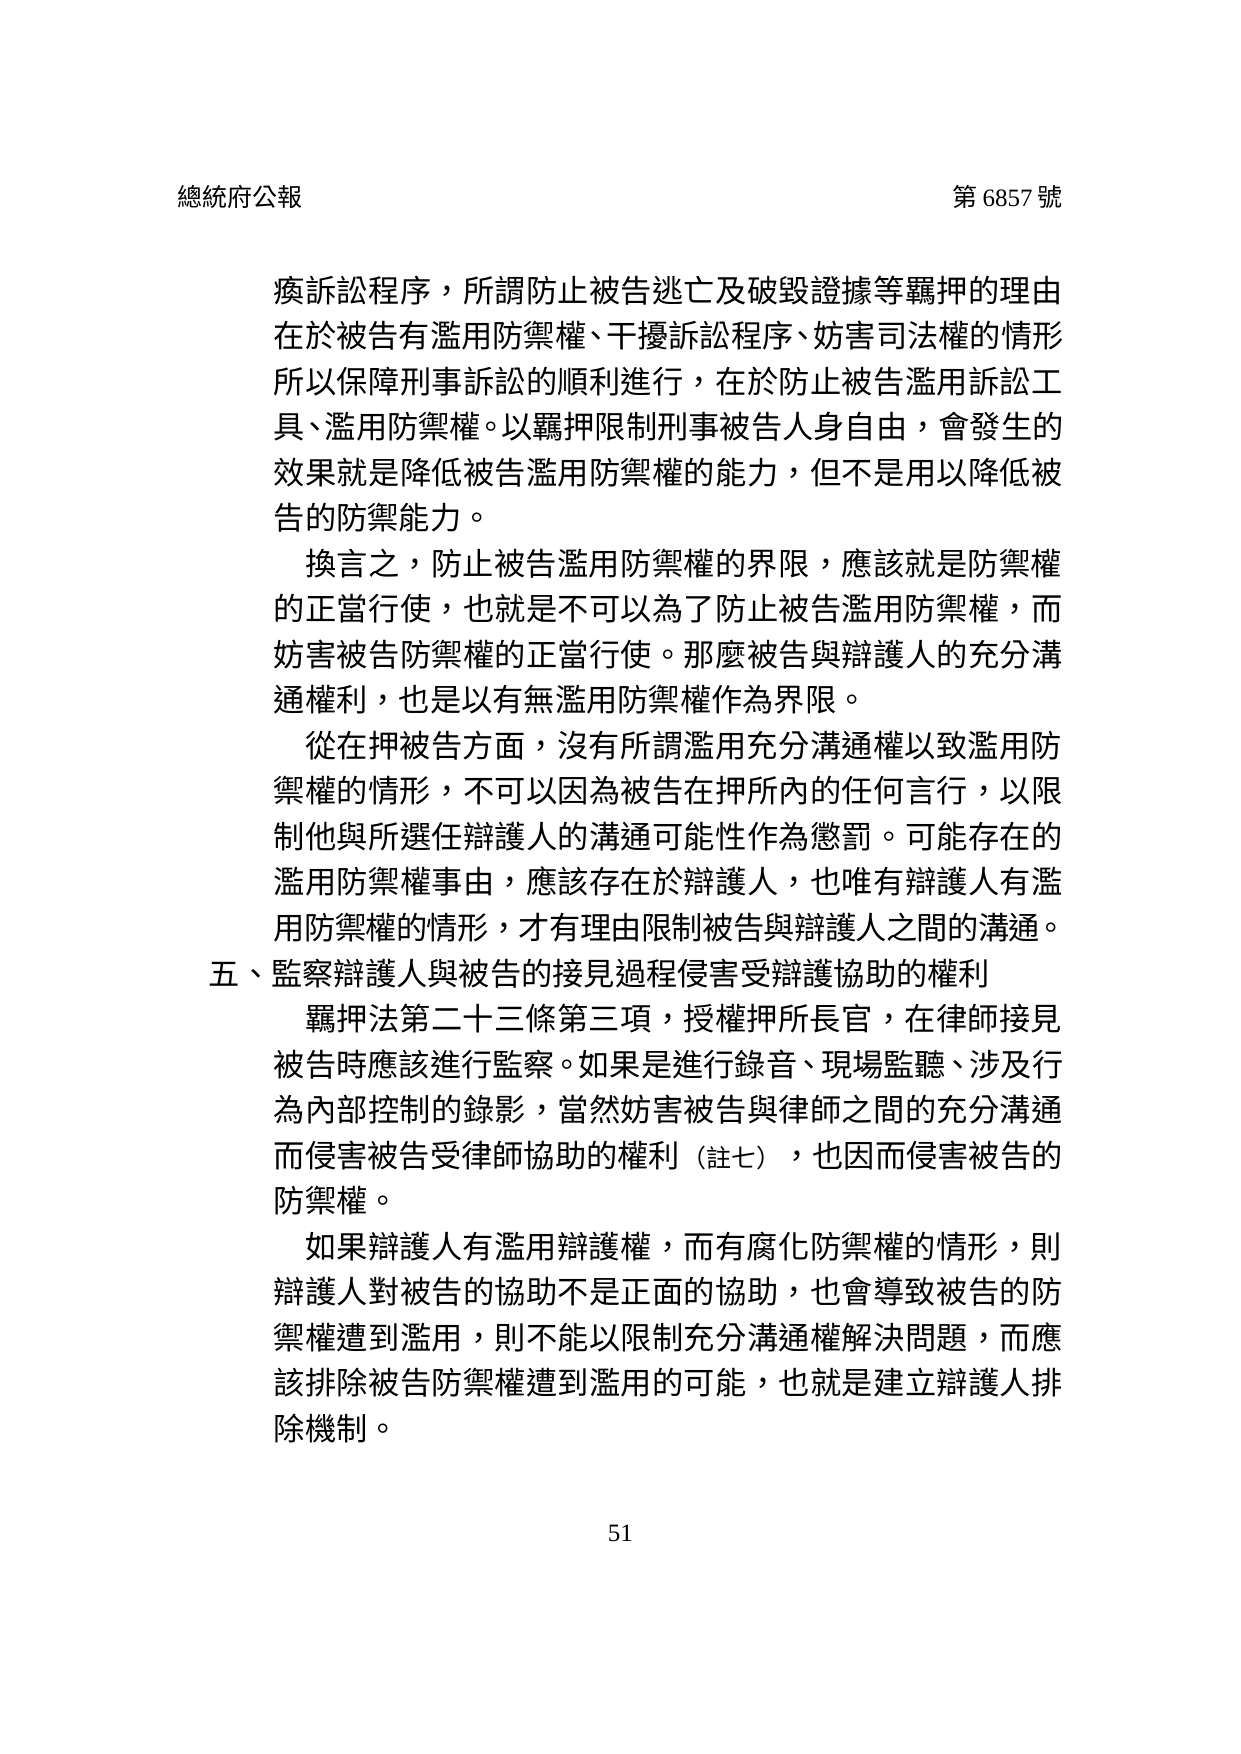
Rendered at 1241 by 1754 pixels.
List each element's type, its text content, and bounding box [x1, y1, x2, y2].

text 換言之，防止被告濫用防禦權的界限，應該就是防禦權的正當行使，也就是不可以為了防止被告濫用防禦權，而妨害被告防禦權的正當行使。那麼被告與辯護人的充分溝通權利，也是以有無濫用防禦權作為界限。 [273, 539, 1063, 721]
text 羈押法第二十三條第三項，授權押所長官，在律師接見被告時應該進行監察。如果是進行錄音、現場監聽、涉及行為內部控制的錄影，當然妨害被告與律師之間的充分溝通，而侵害被告受律師協助的權利（註七），也因而侵害被告的防禦權。 [273, 994, 1063, 1222]
text 如果辯護人有濫用辯護權，而有腐化防禦權的情形，則辯護人對被告的協助不是正面的協助，也會導致被告的防禦權遭到濫用，則不能以限制充分溝通權解決問題，而應該排除被告防禦權遭到濫用的可能，也就是建立辯護人排除機制。 [273, 1222, 1063, 1449]
text 從在押被告方面，沒有所謂濫用充分溝通權以致濫用防禦權的情形，不可以因為被告在押所內的任何言行，以限制他與所選任辯護人的溝通可能性作為懲罰。可能存在的濫用防禦權事由，應該存在於辯護人，也唯有辯護人有濫用防禦權的情形，才有理由限制被告與辯護人之間的溝通。 [273, 721, 1063, 949]
text 為什麼訴訟程序會不順利進行？因為被告可能干擾、癱瘓訴訟程序，所謂防止被告逃亡及破毀證據等羈押的理由，在於被告有濫用防禦權、干擾訴訟程序、妨害司法權的情形。所以保障刑事訴訟的順利進行，在於防止被告濫用訴訟工具、濫用防禦權。以羈押限制刑事被告人身自由，會發生的效果就是降低被告濫用防禦權的能力，但不是用以降低被告的防禦能力。 [273, 266, 1063, 539]
text 五、監察辯護人與被告的接見過程侵害受辯護協助的權利 [177, 949, 1063, 994]
